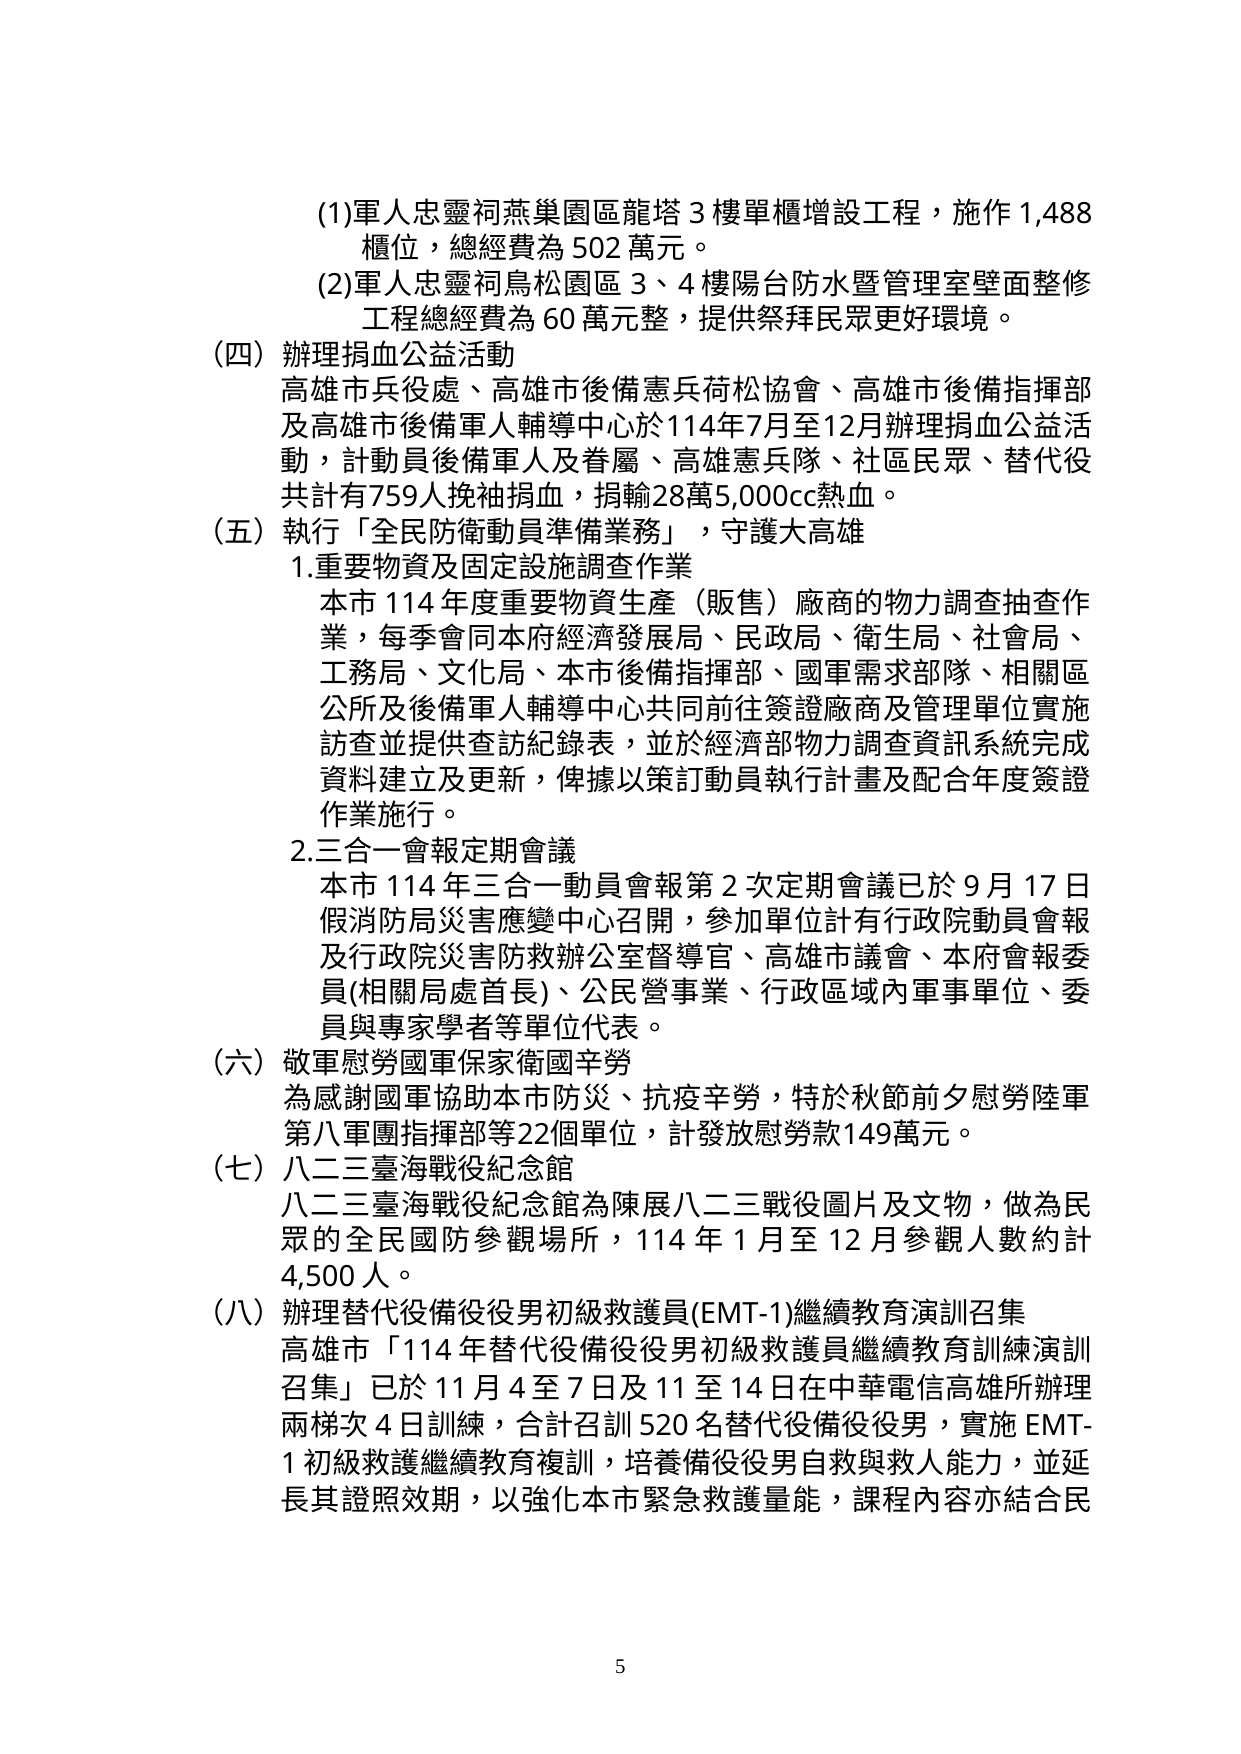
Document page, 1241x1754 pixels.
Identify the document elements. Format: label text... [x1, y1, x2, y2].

text （七）八二三臺海戰役紀念館 [195, 1151, 1092, 1187]
text 高雄市「114年替代役備役役男初級救護員繼續教育訓練演訓召集」已於11月4至7日及11至14日在中華電信高雄所辦理兩梯次4日訓練，合計召訓520名替代役備役役男，實施EMT-1初級救護繼續教育複訓，培養備役役男自救與救人能力，並延長其證照效期，以強化本市緊急救護量能，課程內容亦結合民 [281, 1331, 1092, 1518]
text 本市114年三合一動員會報第2次定期會議已於9月17日假消防局災害應變中心召開，參加單位計有行政院動員會報及行政院災害防救辦公室督導官、高雄市議會、本府會報委員(相關局處首長)、公民營事業、行政區域內軍事單位、委員與專家學者等單位代表。 [319, 868, 1092, 1045]
text 2.三合一會報定期會議 [289, 833, 1092, 868]
text 高雄市兵役處、高雄市後備憲兵荷松協會、高雄市後備指揮部及高雄市後備軍人輔導中心於114年7月至12月辦理捐血公益活動，計動員後備軍人及眷屬、高雄憲兵隊、社區民眾、替代役共計有759人挽袖捐血，捐輸28萬5,000cc熱血。 [281, 372, 1092, 514]
text （四）辦理捐血公益活動 [195, 337, 1092, 372]
text （八）辦理替代役備役役男初級救護員(EMT-1)繼續教育演訓召集 [195, 1293, 1092, 1331]
text 八二三臺海戰役紀念館為陳展八二三戰役圖片及文物，做為民眾的全民國防參觀場所，114年1月至12月參觀人數約計4,500人。 [281, 1187, 1092, 1293]
text (1)軍人忠靈祠燕巢園區龍塔3樓單櫃增設工程，施作1,488櫃位，總經費為502萬元。 [318, 195, 1092, 266]
text (2)軍人忠靈祠鳥松園區3、4樓陽台防水暨管理室壁面整修工程總經費為60萬元整，提供祭拜民眾更好環境。 [318, 266, 1092, 337]
text 1.重要物資及固定設施調查作業 [289, 549, 1092, 585]
text 為感謝國軍協助本市防災、抗疫辛勞，特於秋節前夕慰勞陸軍第八軍團指揮部等22個單位，計發放慰勞款149萬元。 [283, 1081, 1092, 1151]
text （六）敬軍慰勞國軍保家衛國辛勞 [195, 1045, 1092, 1081]
text （五）執行「全民防衛動員準備業務」，守護大高雄 [195, 514, 1092, 549]
text 本市114年度重要物資生產（販售）廠商的物力調查抽查作業，每季會同本府經濟發展局、民政局、衛生局、社會局、工務局、文化局、本市後備指揮部、國軍需求部隊、相關區公所及後備軍人輔導中心共同前往簽證廠商及管理單位實施訪查並提供查訪紀錄表，並於經濟部物力調查資訊系統完成資料建立及更新，俾據以策訂動員執行計畫及配合年度簽證作業施行。 [319, 585, 1092, 833]
